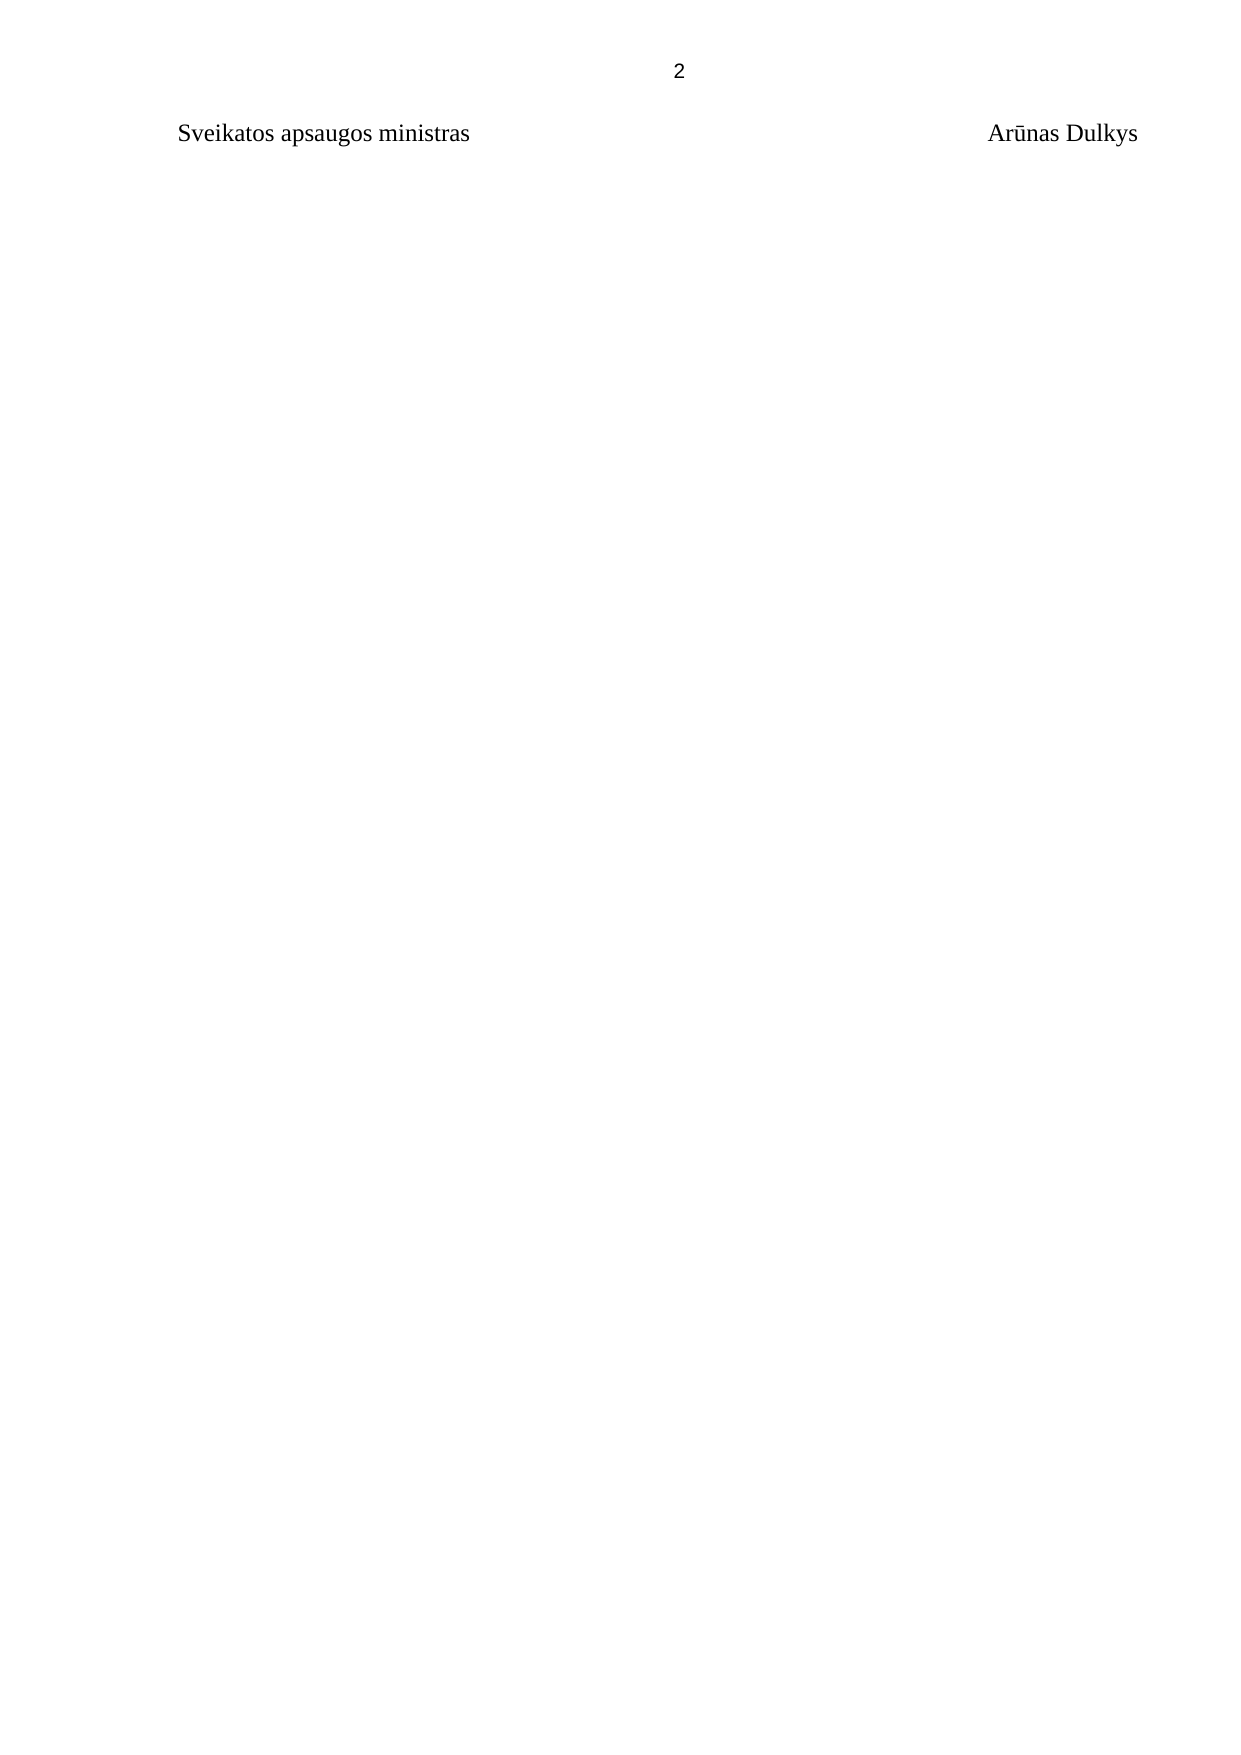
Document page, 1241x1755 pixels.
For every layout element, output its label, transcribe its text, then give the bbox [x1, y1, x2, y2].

text Sveikatos apsaugos ministras Arūnas Dulkys [177, 118, 1181, 147]
